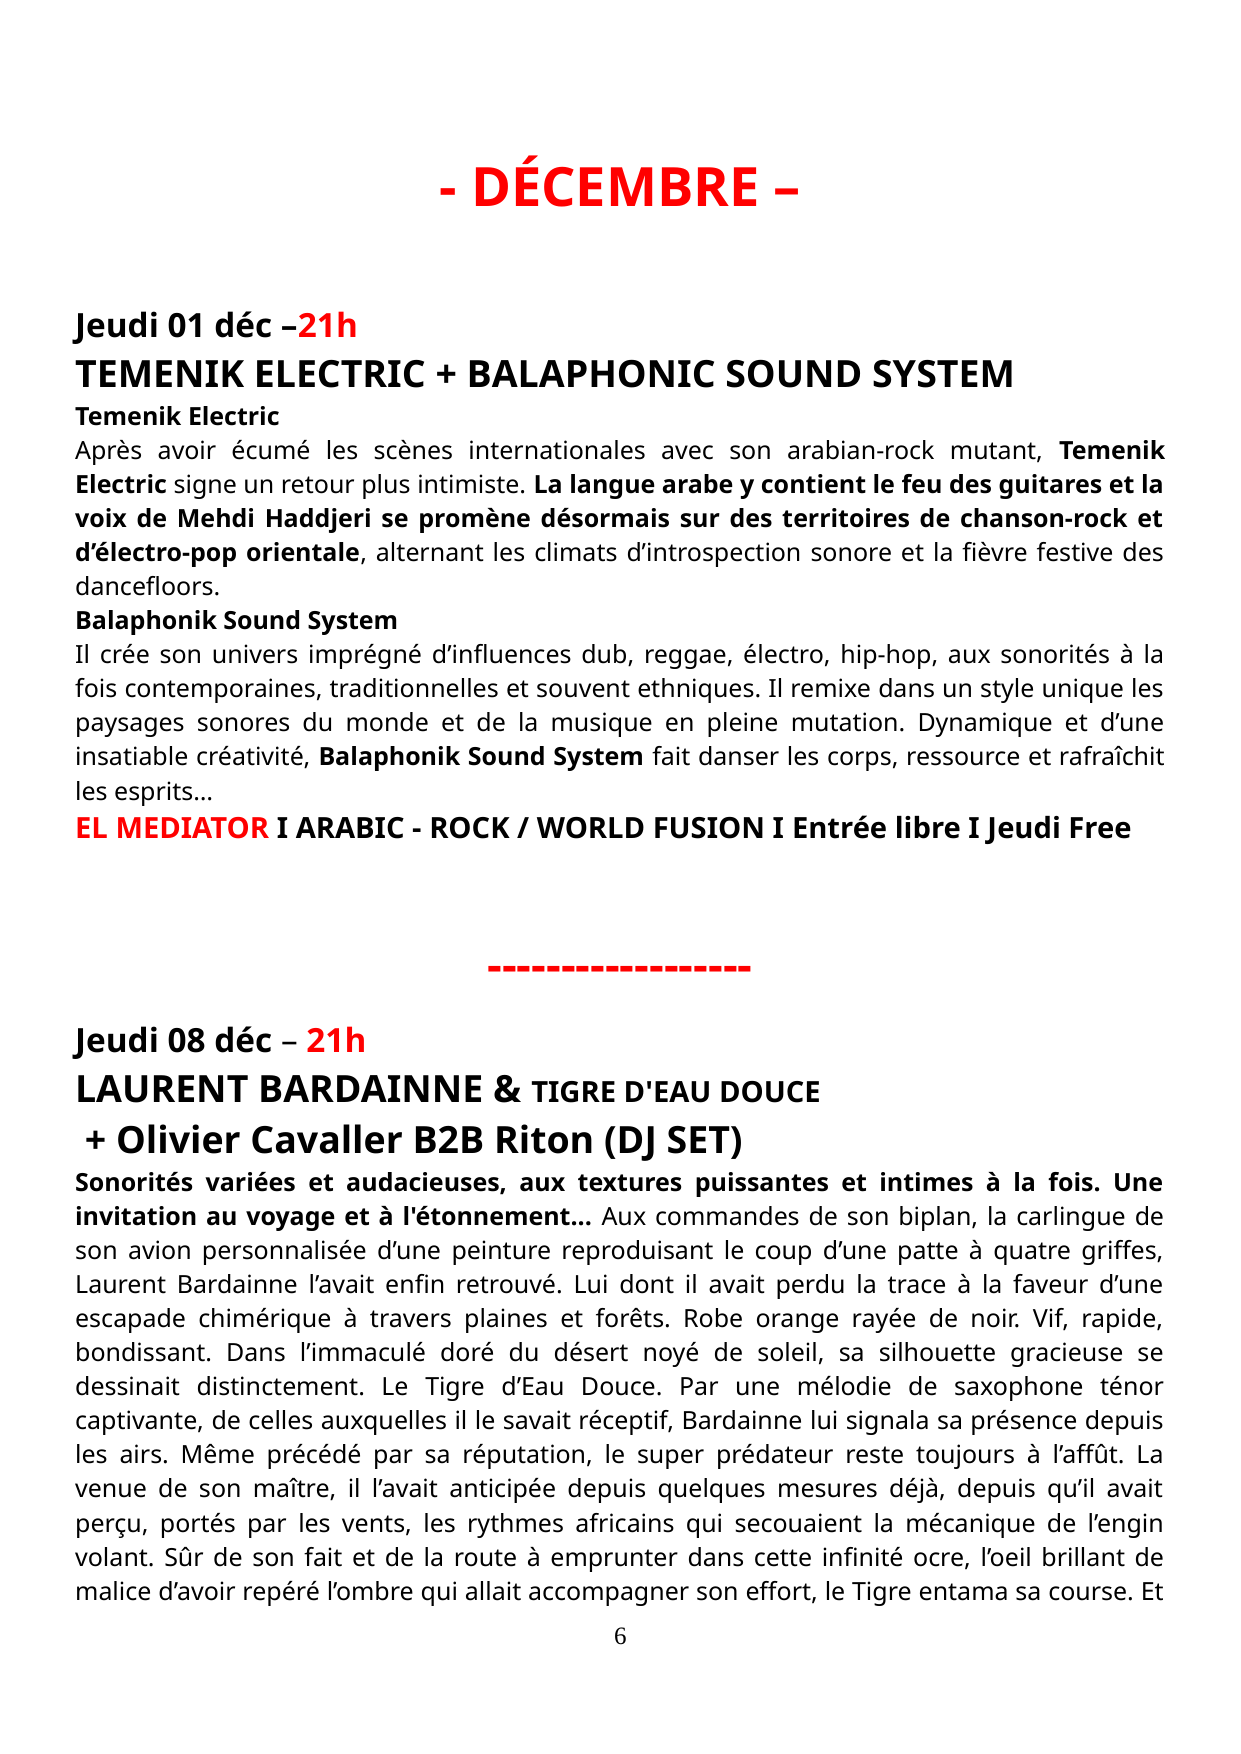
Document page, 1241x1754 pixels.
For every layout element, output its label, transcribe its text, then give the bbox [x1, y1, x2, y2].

text Temenik Electric [75, 398, 1165, 432]
text Après avoir écumé les scènes internationales avec son arabian-rock mutant, Temenik Electric signe un retour plus intimiste. La langue arabe y contient le feu des guitares et la voix de Mehdi Haddjeri se promène désormais sur des territoires de chanson-rock et d’électro-pop orientale, alternant les climats d’introspection sonore et la fièvre festive des dancefloors. [75, 432, 1165, 603]
text ------------------ [75, 932, 1165, 994]
text Il crée son univers imprégné d’influences dub, reggae, électro, hip-hop, aux sonorités à la fois contemporaines, traditionnelles et souvent ethniques. Il remixe dans un style unique les paysages sonores du monde et de la musique en pleine mutation. Dynamique et d’une insatiable créativité, Balaphonik Sound System fait danser les corps, ressource et rafraîchit les esprits… [75, 637, 1165, 807]
text Jeudi 01 déc –21h [75, 302, 1165, 347]
text Jeudi 08 déc – 21h [75, 1017, 1165, 1062]
text Sonorités variées et audacieuses, aux textures puissantes et intimes à la fois. Une invitation au voyage et à l'étonnement... Aux commandes de son biplan, la carlingue de son avion personnalisée d’une peinture reproduisant le coup d’une patte à quatre griffes, Laurent Bardainne l’avait enfin retrouvé. Lui dont il avait perdu la trace à la faveur d’une escapade chimérique à travers plaines et forêts. Robe orange rayée de noir. Vif, rapide, bondissant. Dans l’immaculé doré du désert noyé de soleil, sa silhouette gracieuse se dessinait distinctement. Le Tigre d’Eau Douce. Par une mélodie de saxophone ténor captivante, de celles auxquelles il le savait réceptif, Bardainne lui signala sa présence depuis les airs. Même précédé par sa réputation, le super prédateur reste toujours à l’affût. La venue de son maître, il l’avait anticipée depuis quelques mesures déjà, depuis qu’il avait perçu, portés par les vents, les rythmes africains qui secouaient la mécanique de l’engin volant. Sûr de son fait et de la route à emprunter dans cette infinité ocre, l’oeil brillant de malice d’avoir repéré l’ombre qui allait accompagner son effort, le Tigre entama sa course. Et [75, 1164, 1165, 1607]
text + Olivier Cavaller B2B Riton (DJ SET) [75, 1113, 1165, 1164]
text EL MEDIATOR I ARABIC - ROCK / WORLD FUSION I Entrée libre I Jeudi Free [75, 807, 1165, 847]
text - DÉCEMBRE – [75, 149, 1165, 222]
text TEMENIK ELECTRIC + BALAPHONIC SOUND SYSTEM [75, 347, 1165, 398]
text LAURENT BARDAINNE & TIGRE D'EAU DOUCE [75, 1062, 1165, 1113]
text Balaphonik Sound System [75, 603, 1165, 637]
